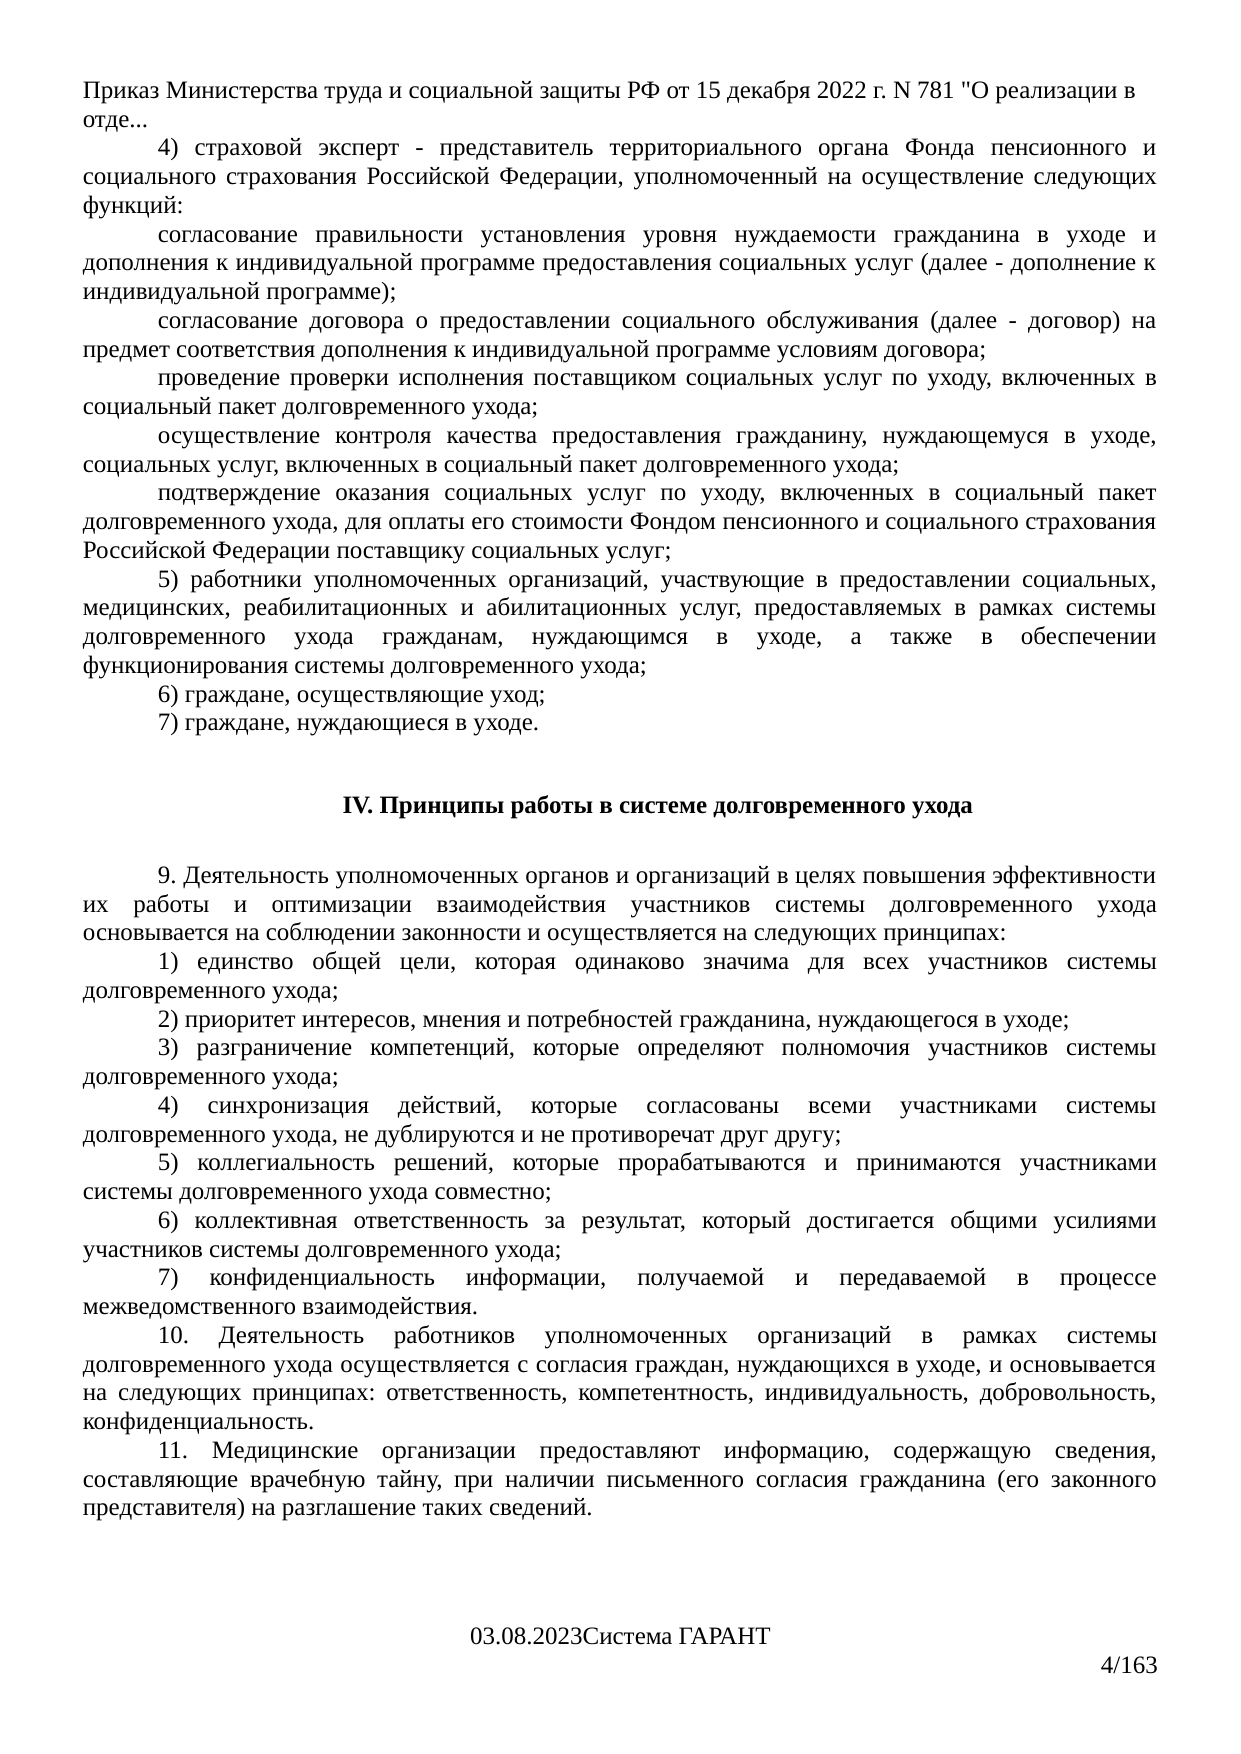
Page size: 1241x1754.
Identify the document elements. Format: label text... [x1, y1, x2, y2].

text 6) граждане, осуществляющие уход; [83, 679, 1157, 707]
text 9. Деятельность уполномоченных органов и организаций в целях повышения эффективности их работы и оптимизации взаимодействия участников системы долговременного ухода основывается на соблюдении законности и осуществляется на следующих принципах: [83, 860, 1157, 946]
text проведение проверки исполнения поставщиком социальных услуг по уходу, включенных в социальный пакет долговременного ухода; [83, 362, 1157, 420]
text 10. Деятельность работников уполномоченных организаций в рамках системы долговременного ухода осуществляется с согласия граждан, нуждающихся в уходе, и основывается на следующих принципах: ответственность, компетентность, индивидуальность, добровольность, конфиденциальность. [83, 1320, 1157, 1435]
text 7) граждане, нуждающиеся в уходе. [83, 707, 1157, 736]
text 4) синхронизация действий, которые согласованы всеми участниками системы долговременного ухода, не дублируются и не противоречат друг другу; [83, 1090, 1157, 1147]
text подтверждение оказания социальных услуг по уходу, включенных в социальный пакет долговременного ухода, для оплаты его стоимости Фондом пенсионного и социального страхования Российской Федерации поставщику социальных услуг; [83, 477, 1157, 564]
text 5) коллегиальность решений, которые прорабатываются и принимаются участниками системы долговременного ухода совместно; [83, 1147, 1157, 1205]
text 5) работники уполномоченных организаций, участвующие в предоставлении социальных, медицинских, реабилитационных и абилитационных услуг, предоставляемых в рамках системы долговременного ухода гражданам, нуждающимся в уходе, а также в обеспечении функционирования системы долговременного ухода; [83, 564, 1157, 679]
text 3) разграничение компетенций, которые определяют полномочия участников системы долговременного ухода; [83, 1032, 1157, 1090]
text 7) конфиденциальность информации, получаемой и передаваемой в процессе межведомственного взаимодействия. [83, 1262, 1157, 1320]
subtitle IV. Принципы работы в системе долговременного ухода [83, 790, 1157, 819]
text согласование правильности установления уровня нуждаемости гражданина в уходе и дополнения к индивидуальной программе предоставления социальных услуг (далее - дополнение к индивидуальной программе); [83, 219, 1157, 305]
text согласование договора о предоставлении социального обслуживания (далее - договор) на предмет соответствия дополнения к индивидуальной программе условиям договора; [83, 305, 1157, 362]
text 2) приоритет интересов, мнения и потребностей гражданина, нуждающегося в уходе; [83, 1004, 1157, 1032]
text осуществление контроля качества предоставления гражданину, нуждающемуся в уходе, социальных услуг, включенных в социальный пакет долговременного ухода; [83, 420, 1157, 477]
text 1) единство общей цели, которая одинаково значима для всех участников системы долговременного ухода; [83, 946, 1157, 1004]
text 11. Медицинские организации предоставляют информацию, содержащую сведения, составляющие врачебную тайну, при наличии письменного согласия гражданина (его законного представителя) на разглашение таких сведений. [83, 1435, 1157, 1521]
text 6) коллективная ответственность за результат, который достигается общими усилиями участников системы долговременного ухода; [83, 1205, 1157, 1262]
text 4) страховой эксперт - представитель территориального органа Фонда пенсионного и социального страхования Российской Федерации, уполномоченный на осуществление следующих функций: [83, 132, 1157, 219]
